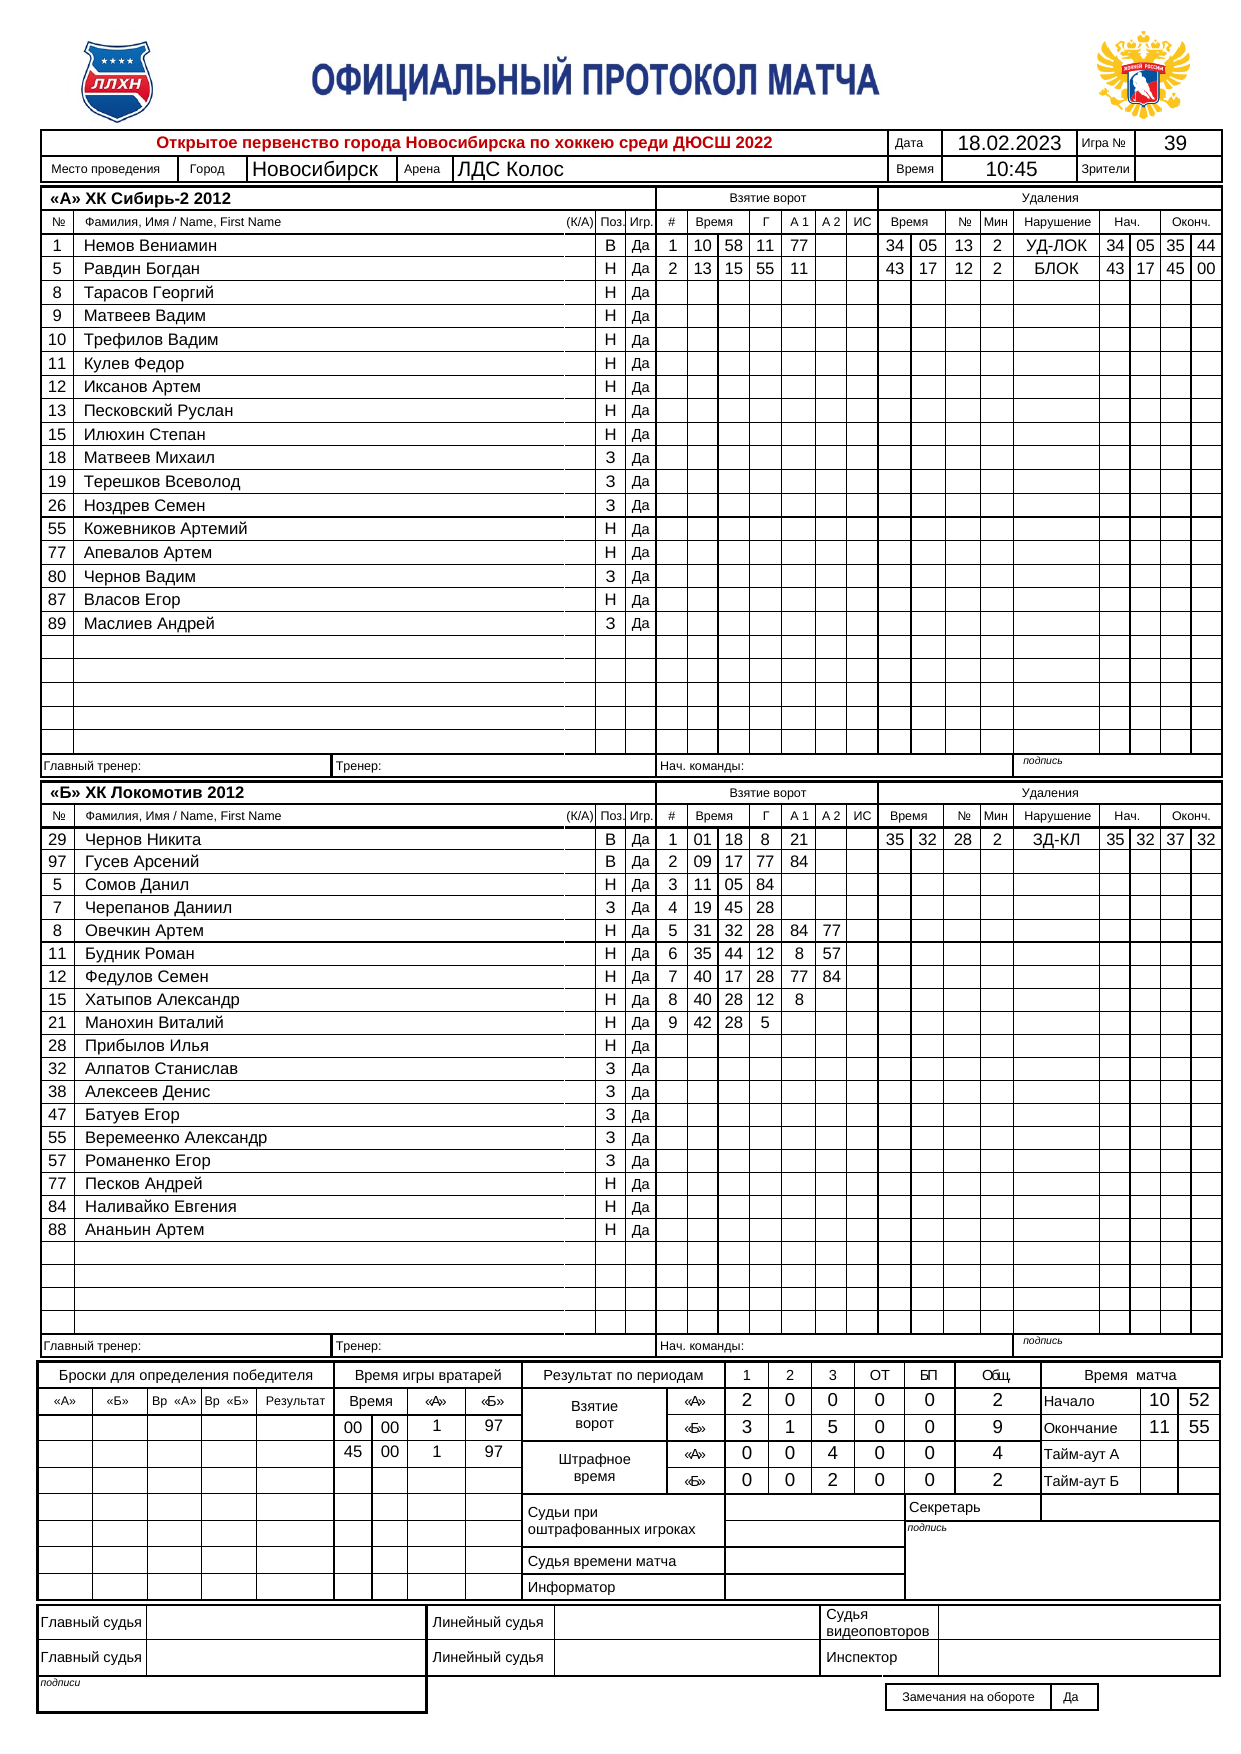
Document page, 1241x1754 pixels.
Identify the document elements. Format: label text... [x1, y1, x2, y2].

table_cell [750, 1150, 781, 1172]
table_cell [565, 1311, 595, 1333]
table_cell [93, 1441, 147, 1467]
table_cell [750, 636, 781, 658]
table_cell Место проведения [42, 157, 177, 181]
table_cell [1100, 1265, 1129, 1287]
table_cell [750, 352, 781, 374]
table_cell [1131, 850, 1160, 872]
table_cell [1192, 1219, 1221, 1241]
table_cell [1099, 1682, 1220, 1711]
table_cell В [596, 235, 625, 256]
table_cell [1192, 1012, 1221, 1033]
table_cell Игр. [626, 805, 655, 826]
table_cell 2 [981, 829, 1013, 849]
table_cell [1100, 305, 1129, 327]
table_cell [1192, 1311, 1221, 1333]
table_cell 44 [719, 943, 749, 964]
table_cell [782, 446, 815, 469]
table_cell [565, 565, 595, 587]
table_cell Нач. команды: [657, 755, 1012, 776]
table_cell 8 [782, 989, 815, 1011]
table_cell [657, 707, 687, 729]
table_cell Тарасов Георгий [74, 281, 564, 303]
table_cell Терешков Всеволод [74, 470, 564, 493]
table_cell [1192, 659, 1221, 682]
table_cell Мин [981, 211, 1013, 233]
table_cell [750, 730, 781, 753]
table_cell [1131, 1104, 1160, 1126]
table_cell 45 [335, 1441, 371, 1467]
table_cell [879, 328, 910, 351]
table_cell [782, 1242, 815, 1264]
table_cell [1192, 1127, 1221, 1149]
table_cell [688, 1265, 717, 1287]
table_cell [944, 1012, 980, 1033]
table_cell [879, 707, 910, 729]
table_cell [688, 1127, 717, 1149]
table_cell Да [626, 989, 655, 1011]
table_cell [944, 1127, 980, 1149]
table_cell [1131, 328, 1160, 351]
table_cell БЛОК [1014, 257, 1099, 280]
table_cell [719, 1127, 749, 1149]
table_cell 18 [719, 829, 749, 849]
table_cell 34 [879, 235, 910, 256]
table_cell [944, 1288, 980, 1310]
table_cell [847, 1058, 877, 1079]
table_cell [657, 446, 687, 469]
table_cell [1014, 1150, 1099, 1172]
table_cell [1161, 1081, 1190, 1103]
table_cell [1131, 1035, 1160, 1057]
table_cell [596, 1288, 625, 1310]
table_cell [1141, 1441, 1177, 1467]
table_cell [1100, 896, 1129, 918]
table_cell 77 [816, 920, 846, 941]
table_cell [93, 1416, 147, 1440]
table_cell 35 [879, 829, 910, 849]
table_cell [202, 1416, 256, 1440]
table_cell [750, 305, 781, 327]
table_cell [946, 541, 980, 564]
table_cell Н [596, 541, 625, 564]
table_cell [1100, 470, 1129, 493]
table_cell [596, 659, 625, 682]
table_cell [847, 1196, 877, 1218]
table_cell 15 [42, 989, 74, 1011]
table_cell [946, 518, 980, 540]
table_cell Нач. команды: [657, 1335, 1012, 1356]
table_cell Н [596, 305, 625, 327]
table_cell Фамилия, Имя / Name, First Name [75, 805, 565, 826]
table_cell [847, 612, 877, 634]
table_cell Да [626, 920, 655, 941]
table_cell Ноздрев Семен [74, 494, 564, 516]
table_cell [1161, 1104, 1190, 1126]
table_cell [688, 636, 717, 658]
table_cell [257, 1574, 333, 1599]
table_cell [1014, 399, 1099, 422]
table_cell [981, 850, 1013, 872]
table_cell [202, 1494, 256, 1520]
table_cell 58 [719, 235, 749, 256]
table_cell 2 [956, 1468, 1040, 1493]
table_cell [1100, 1081, 1129, 1103]
table_cell [408, 1468, 465, 1493]
table_cell Да [626, 1173, 655, 1195]
table_cell Н [596, 1035, 625, 1057]
table_cell [1161, 328, 1190, 351]
table_cell [657, 305, 687, 327]
table_cell Судья времени матча [523, 1548, 724, 1573]
table_cell [879, 1288, 910, 1310]
table_cell [912, 1219, 943, 1241]
table_cell [42, 730, 73, 753]
table_cell [879, 943, 910, 964]
table_cell [750, 1081, 781, 1103]
table_cell [1131, 1219, 1160, 1241]
table_cell Матвеев Вадим [74, 305, 564, 327]
table_cell [719, 446, 749, 469]
table_cell [1161, 850, 1190, 872]
table_cell [750, 707, 781, 729]
table_cell [565, 1058, 595, 1079]
table_cell [1100, 1242, 1129, 1264]
table_cell 40 [688, 966, 717, 987]
table_cell [847, 376, 877, 398]
table_cell [565, 612, 595, 634]
table_cell 01 [688, 829, 717, 849]
table_cell [944, 1219, 980, 1241]
table_cell [912, 588, 945, 611]
table_cell [42, 1242, 74, 1264]
table_cell [688, 305, 717, 327]
table_cell [1161, 989, 1190, 1011]
table_cell 2 [812, 1468, 854, 1493]
table_cell [719, 1311, 749, 1333]
table_cell Нач. [1100, 805, 1160, 826]
table_cell Чернов Вадим [74, 565, 564, 587]
table_cell [847, 1081, 877, 1103]
table_cell [981, 1242, 1013, 1264]
table_cell [847, 588, 877, 611]
table_cell 0 [726, 1442, 768, 1467]
table_cell [847, 1012, 877, 1033]
table_cell [257, 1441, 333, 1467]
table_cell [1100, 943, 1129, 964]
table_cell [726, 1548, 904, 1573]
table_cell [719, 636, 749, 658]
table_cell [1131, 352, 1160, 374]
table_cell [750, 494, 781, 516]
table_cell Инспектор [821, 1640, 938, 1675]
table_cell [688, 518, 717, 540]
table_cell [750, 328, 781, 351]
table_cell Да [626, 494, 655, 516]
table_cell Да [626, 1196, 655, 1218]
table_cell 2 [956, 1389, 1040, 1413]
table_cell [816, 494, 846, 516]
table_cell Н [596, 588, 625, 611]
table_cell [981, 328, 1013, 351]
table_cell 0 [905, 1389, 954, 1413]
table_cell [782, 730, 815, 753]
table_cell № [42, 805, 74, 826]
table_cell 3 [726, 1415, 768, 1440]
table_cell 0 [812, 1389, 854, 1413]
table_cell [565, 1219, 595, 1241]
table_cell [879, 1150, 910, 1172]
table_cell [688, 565, 717, 587]
table_cell [1131, 1058, 1160, 1079]
table_cell [944, 1035, 980, 1057]
table_cell Оконч. [1161, 211, 1221, 233]
table_cell [1192, 1265, 1221, 1287]
table_cell Судьи при оштрафованных игроках [523, 1495, 724, 1546]
table_cell [719, 1173, 749, 1195]
table_cell [816, 612, 846, 634]
table_cell [1161, 1173, 1190, 1195]
table_cell [1014, 446, 1099, 469]
table_cell 0 [726, 1468, 768, 1493]
table_cell [912, 1242, 943, 1264]
table_cell [565, 920, 595, 941]
table_cell [726, 1575, 904, 1599]
table_cell [912, 874, 943, 895]
table_cell [750, 1265, 781, 1287]
table_cell В [596, 850, 625, 872]
table_cell 6 [657, 943, 687, 964]
table_cell [93, 1547, 147, 1573]
table_cell Алпатов Станислав [75, 1058, 564, 1079]
table_cell [565, 707, 595, 729]
table_cell № [946, 211, 980, 233]
table_cell [257, 1521, 333, 1546]
table_cell 17 [912, 257, 945, 280]
table_cell [1161, 1311, 1190, 1333]
table_cell [688, 1219, 717, 1241]
table_cell [565, 989, 595, 1011]
table_cell [688, 470, 717, 493]
table_cell [981, 1035, 1013, 1057]
table_cell [912, 470, 945, 493]
table_cell [782, 470, 815, 493]
table_cell [1014, 352, 1099, 374]
table_cell [565, 446, 595, 469]
table_cell [816, 730, 846, 753]
table_cell [750, 470, 781, 493]
table_cell [782, 896, 815, 918]
table_cell З [596, 446, 625, 469]
table_cell [657, 588, 687, 611]
table_cell [879, 1311, 910, 1333]
table_cell [944, 1242, 980, 1264]
table_cell [565, 1265, 595, 1287]
table_cell [565, 850, 595, 872]
table_cell 19 [42, 470, 73, 493]
table_cell [782, 305, 815, 327]
table_cell [912, 1173, 943, 1195]
table_cell [946, 446, 980, 469]
table_cell [912, 1311, 943, 1333]
table_cell [657, 376, 687, 398]
table_cell Нарушение [1014, 211, 1099, 233]
table_cell Фамилия, Имя / Name, First Name [74, 211, 565, 233]
table_cell [466, 1574, 521, 1599]
table_cell [946, 376, 980, 398]
table_cell [1014, 943, 1099, 964]
table_cell [657, 636, 687, 658]
table_cell [1100, 1104, 1129, 1126]
table_cell [1014, 896, 1099, 918]
table_cell 28 [750, 966, 781, 987]
table_cell [1192, 920, 1221, 941]
table_cell [565, 1242, 595, 1264]
table_cell [1014, 1035, 1099, 1057]
table_cell [1131, 1012, 1160, 1033]
table_cell [1192, 1288, 1221, 1310]
table_cell [879, 494, 910, 516]
table_cell [555, 1640, 819, 1675]
table_cell [1192, 494, 1221, 516]
table_cell З [596, 565, 625, 587]
table_cell [1161, 565, 1190, 587]
table_cell Песков Андрей [75, 1173, 564, 1195]
table_cell Вр «Б» [202, 1389, 256, 1413]
table_cell [782, 376, 815, 398]
table_cell 28 [944, 829, 980, 849]
table_cell [1014, 541, 1099, 564]
table_cell [626, 636, 655, 658]
table_cell 55 [42, 518, 73, 540]
table_cell [816, 328, 846, 351]
table_cell Н [596, 352, 625, 374]
table_cell [657, 1242, 687, 1264]
table_cell Матвеев Михаил [74, 446, 564, 469]
table_cell [981, 1173, 1013, 1195]
table_cell [1014, 989, 1099, 1011]
table_cell [688, 588, 717, 611]
table_cell [946, 494, 980, 516]
table_cell [879, 1265, 910, 1287]
table_cell [847, 281, 877, 303]
table_cell [981, 588, 1013, 611]
table_cell [1131, 943, 1160, 964]
table_cell [879, 1219, 910, 1241]
table_cell [148, 1547, 201, 1573]
table_cell В [596, 829, 625, 849]
table_cell [565, 1104, 595, 1126]
table_cell [912, 328, 945, 351]
table_cell 00 [373, 1441, 407, 1467]
table_cell # [657, 211, 687, 233]
table_header Удаления [879, 188, 1221, 209]
table_cell [1131, 1288, 1160, 1310]
table_cell 15 [42, 423, 73, 445]
table_cell Н [596, 257, 625, 280]
table_cell [1100, 989, 1129, 1011]
table_cell Апевалов Артем [74, 541, 564, 564]
table_cell [719, 541, 749, 564]
table_cell [912, 494, 945, 516]
table_cell [75, 1311, 564, 1333]
table_cell [719, 1035, 749, 1057]
table_cell Взятие ворот [523, 1389, 666, 1440]
table_cell [1161, 399, 1190, 422]
table_cell 52 [1179, 1389, 1219, 1413]
table_cell [879, 730, 910, 753]
table_cell [750, 1288, 781, 1310]
table_cell 10 [688, 235, 717, 256]
table_cell [39, 1574, 92, 1599]
table_cell [944, 874, 980, 895]
table_cell Да [626, 1219, 655, 1241]
table_cell [1131, 874, 1160, 895]
table_cell [1100, 612, 1129, 634]
table_cell [688, 1150, 717, 1172]
table_cell [879, 1035, 910, 1057]
table_cell [719, 352, 749, 374]
table_cell [782, 541, 815, 564]
table_cell [1161, 1058, 1190, 1079]
table_cell Вр «А» [148, 1389, 201, 1413]
table_cell [944, 1265, 980, 1287]
table_cell З [596, 612, 625, 634]
table_cell [657, 1173, 687, 1195]
table_cell [1192, 850, 1221, 872]
table_cell [1014, 874, 1099, 895]
table_cell [847, 707, 877, 729]
table_header ОТ [855, 1363, 904, 1387]
table_cell Батуев Егор [75, 1104, 564, 1126]
table_cell [912, 352, 945, 374]
table_cell [879, 588, 910, 611]
table_cell [981, 494, 1013, 516]
table_cell [750, 1219, 781, 1241]
table_cell [912, 659, 945, 682]
table_cell [912, 989, 943, 1011]
table_cell [981, 1219, 1013, 1241]
table_cell Да [626, 1104, 655, 1126]
table_cell [1100, 1127, 1129, 1149]
table_cell Н [596, 874, 625, 895]
table_cell [816, 235, 846, 256]
table_cell ИС [847, 211, 877, 233]
table_cell [879, 1012, 910, 1033]
table_cell [1161, 352, 1190, 374]
table_cell [879, 1196, 910, 1218]
table_cell [719, 1104, 749, 1126]
table_cell Романенко Егор [75, 1150, 564, 1172]
table_cell [816, 707, 846, 729]
table_cell Да [626, 850, 655, 872]
table_cell [335, 1521, 371, 1546]
table_cell [373, 1574, 407, 1599]
table_cell 05 [719, 874, 749, 895]
table_cell [750, 588, 781, 611]
table_cell [847, 423, 877, 445]
table_cell Да [626, 423, 655, 445]
table_cell Овечкин Артем [75, 920, 564, 941]
table_cell [1131, 1127, 1160, 1149]
table_cell Линейный судья [428, 1640, 554, 1675]
table_cell [946, 707, 980, 729]
table_cell 32 [912, 829, 943, 849]
table_cell [1014, 636, 1099, 658]
table_cell [1161, 423, 1190, 445]
table_cell [847, 399, 877, 422]
table_cell Главный тренер: [42, 755, 330, 776]
table_cell [912, 1058, 943, 1079]
table_cell [912, 1012, 943, 1033]
table_cell [1100, 1058, 1129, 1079]
table_cell [816, 588, 846, 611]
table_cell [879, 989, 910, 1011]
table_cell [93, 1494, 147, 1520]
table_cell 13 [42, 399, 73, 422]
table_cell Да [626, 565, 655, 587]
table_cell [1161, 1196, 1190, 1218]
table_cell [1192, 423, 1221, 445]
table_cell [1136, 157, 1221, 181]
table_cell 38 [42, 1081, 74, 1103]
table_cell 77 [42, 541, 73, 564]
table_cell [719, 399, 749, 422]
table_cell [565, 636, 595, 658]
table_cell 11 [750, 235, 781, 256]
table_cell [688, 730, 717, 753]
table_cell [719, 730, 749, 753]
table_cell [847, 943, 877, 964]
table_cell [1192, 352, 1221, 374]
table_cell [981, 518, 1013, 540]
table_cell [626, 683, 655, 706]
table_cell [719, 281, 749, 303]
table_header 39 [1136, 131, 1221, 155]
table_cell [816, 470, 846, 493]
table_cell Штрафное время [523, 1442, 666, 1493]
table_cell [1131, 896, 1160, 918]
table_cell [688, 612, 717, 634]
table_cell [1192, 966, 1221, 987]
table_cell [816, 1219, 846, 1241]
table_cell «Б» [668, 1415, 724, 1440]
table_cell [750, 659, 781, 682]
table_cell [657, 1311, 687, 1333]
table_cell [1100, 588, 1129, 611]
table_cell [879, 1173, 910, 1195]
table_cell 5 [42, 874, 74, 895]
table_cell [944, 943, 980, 964]
table_cell [816, 829, 846, 849]
table_cell [42, 1288, 74, 1310]
table_cell [1100, 565, 1129, 587]
table_cell [1161, 376, 1190, 398]
table_cell [626, 1265, 655, 1287]
table_cell 28 [719, 989, 749, 1011]
table_cell [719, 1196, 749, 1218]
table_cell [946, 683, 980, 706]
table_cell [816, 683, 846, 706]
table_cell [565, 281, 595, 303]
table_cell [1192, 1150, 1221, 1172]
table_cell [1014, 683, 1099, 706]
table_cell [565, 943, 595, 964]
table_cell [847, 1311, 877, 1333]
table_cell З [596, 1081, 625, 1103]
table_cell [42, 1311, 74, 1333]
table_cell # [657, 805, 687, 826]
table_cell [1100, 399, 1129, 422]
table_cell [688, 446, 717, 469]
table_cell подпись [906, 1522, 1219, 1599]
table_cell [750, 423, 781, 445]
table_cell [782, 518, 815, 540]
table_cell [1100, 1196, 1129, 1218]
table_cell [657, 1081, 687, 1103]
table_cell [39, 1416, 92, 1440]
table_cell [981, 874, 1013, 895]
table_cell [750, 518, 781, 540]
table_cell [981, 1196, 1013, 1218]
table_cell [981, 683, 1013, 706]
table_cell 97 [42, 850, 74, 872]
table_cell Веремеенко Александр [75, 1127, 564, 1149]
table_cell [1192, 588, 1221, 611]
table_cell Равдин Богдан [74, 257, 564, 280]
table_cell подпись [1014, 1335, 1221, 1356]
table_cell [1100, 1288, 1129, 1310]
table_cell [565, 829, 595, 849]
table_cell Власов Егор [74, 588, 564, 611]
table_cell [1100, 1311, 1129, 1333]
table_cell 0 [769, 1468, 811, 1493]
table_cell [981, 1311, 1013, 1333]
table_cell [912, 1265, 943, 1287]
table_cell [750, 1242, 781, 1264]
table_header 1 [726, 1363, 768, 1387]
table_header Дата [889, 131, 941, 155]
table_cell [626, 730, 655, 753]
table_cell [750, 1058, 781, 1079]
table_cell [565, 1012, 595, 1033]
table_cell [847, 470, 877, 493]
table_cell [565, 376, 595, 398]
table_cell 1 [769, 1415, 811, 1440]
table_cell [565, 1035, 595, 1057]
table_cell [912, 565, 945, 587]
table_cell [1161, 1242, 1190, 1264]
table_cell [148, 1574, 201, 1599]
table_cell 4 [812, 1442, 854, 1467]
table_cell [657, 1104, 687, 1126]
table_cell [981, 636, 1013, 658]
table_cell [1100, 281, 1129, 303]
table_cell [726, 1521, 904, 1546]
table_cell [657, 352, 687, 374]
table_cell [912, 896, 943, 918]
table_cell 35 [688, 943, 717, 964]
table_cell [981, 446, 1013, 469]
table_cell [565, 423, 595, 445]
table_cell [555, 1606, 819, 1639]
table_cell [39, 1494, 92, 1520]
table_cell 0 [855, 1468, 904, 1493]
table_cell [782, 636, 815, 658]
table_cell 57 [42, 1150, 74, 1172]
table_cell [596, 730, 625, 753]
table_cell «Б» [93, 1389, 147, 1413]
table_cell 2 [657, 850, 687, 872]
table_cell 84 [782, 850, 815, 872]
table_cell Игр. [626, 211, 655, 233]
table_cell 1 [408, 1416, 465, 1440]
table_cell [816, 281, 846, 303]
table_cell 0 [905, 1415, 954, 1440]
table_cell [565, 494, 595, 516]
table_cell [981, 966, 1013, 987]
table_cell [565, 352, 595, 374]
table_cell 15 [719, 257, 749, 280]
table_cell [1192, 612, 1221, 634]
table_cell [626, 707, 655, 729]
table_cell [981, 541, 1013, 564]
table_cell [1100, 541, 1129, 564]
table_cell [912, 636, 945, 658]
table_cell [1161, 1035, 1190, 1057]
table_cell [879, 305, 910, 327]
table_cell [565, 588, 595, 611]
table_cell [847, 1265, 877, 1287]
table_cell [879, 446, 910, 469]
table_cell [1161, 874, 1190, 895]
table_cell [912, 376, 945, 398]
table_cell [74, 730, 564, 753]
table_cell [657, 1058, 687, 1079]
table_cell [657, 659, 687, 682]
table_cell [912, 446, 945, 469]
table_cell [1161, 541, 1190, 564]
table_cell [981, 989, 1013, 1011]
table_cell [981, 1127, 1013, 1149]
table_cell [981, 305, 1013, 327]
table_cell Да [626, 257, 655, 280]
table_cell [1192, 989, 1221, 1011]
table_header Игра № [1078, 131, 1134, 155]
table_cell [688, 1058, 717, 1079]
table_cell [1192, 1104, 1221, 1126]
table_cell 4 [956, 1442, 1040, 1467]
table_cell [847, 920, 877, 941]
table_cell [1131, 399, 1160, 422]
table_cell [816, 874, 846, 895]
table_cell [912, 399, 945, 422]
table_cell [1014, 1219, 1099, 1241]
table_cell [912, 707, 945, 729]
table_cell [782, 1127, 815, 1149]
table_cell [912, 612, 945, 634]
table_cell [565, 896, 595, 918]
table_cell подписи [39, 1677, 425, 1711]
table_cell Да [626, 1081, 655, 1103]
table_cell Время [879, 805, 943, 826]
table_cell Тренер: [333, 1335, 655, 1356]
table_cell [1192, 281, 1221, 303]
table_cell ИС [847, 805, 877, 826]
table_header Время матча [1042, 1363, 1219, 1387]
table_cell Н [596, 518, 625, 540]
table_cell [75, 1242, 564, 1264]
table_cell [1014, 850, 1099, 872]
table_cell [657, 730, 687, 753]
table_cell [257, 1416, 333, 1440]
table_cell [879, 612, 910, 634]
table_cell [816, 636, 846, 658]
table_cell [816, 989, 846, 1011]
table_cell [946, 328, 980, 351]
table_cell [1014, 730, 1099, 753]
table_cell [657, 1035, 687, 1057]
table_cell [912, 1081, 943, 1103]
table_cell Нарушение [1014, 805, 1099, 826]
table_cell [946, 565, 980, 587]
table_cell [847, 235, 877, 256]
table_header Да [1052, 1685, 1097, 1709]
table_cell [1192, 1242, 1221, 1264]
table_cell [912, 730, 945, 753]
table_cell Да [626, 399, 655, 422]
table_cell [1131, 588, 1160, 611]
table_cell [657, 399, 687, 422]
table_cell [981, 896, 1013, 918]
table_cell [1161, 683, 1190, 706]
table_cell [39, 1521, 92, 1546]
table_cell 0 [905, 1468, 954, 1493]
table_cell Будник Роман [75, 943, 564, 964]
table_cell [565, 1173, 595, 1195]
table_cell [75, 1288, 564, 1310]
table_cell [565, 659, 595, 682]
table_cell [596, 1311, 625, 1333]
table_cell 55 [1179, 1415, 1219, 1440]
table_cell [879, 683, 910, 706]
table_cell [1100, 874, 1129, 895]
table_cell 55 [42, 1127, 74, 1149]
table_cell [373, 1547, 407, 1573]
table_cell [1131, 305, 1160, 327]
table_cell [596, 1242, 625, 1264]
table_cell [1192, 1173, 1221, 1195]
table_cell А 2 [816, 805, 846, 826]
table_cell 47 [42, 1104, 74, 1126]
table_cell 28 [750, 896, 781, 918]
table_cell [373, 1468, 407, 1493]
table_cell [688, 1288, 717, 1310]
table_cell [1131, 423, 1160, 445]
table_cell [1161, 1265, 1190, 1287]
table_cell [847, 518, 877, 540]
table_header Броски для определения победителя [39, 1363, 333, 1387]
table_cell 19 [688, 896, 717, 918]
table_cell 0 [769, 1442, 811, 1467]
table_cell (К/А) [565, 211, 595, 233]
table_cell [1161, 494, 1190, 516]
table_cell [719, 612, 749, 634]
table_cell [1100, 328, 1129, 351]
table_cell Новосибирск [248, 157, 396, 181]
table_cell 32 [42, 1058, 74, 1079]
table_cell [148, 1468, 201, 1493]
table_cell [148, 1416, 201, 1440]
table_cell [847, 874, 877, 895]
table_cell Главный судья [39, 1606, 146, 1639]
table_cell Да [626, 896, 655, 918]
table_cell А 1 [782, 805, 815, 826]
table_header 2 [769, 1363, 811, 1387]
table_header Взятие ворот [657, 783, 877, 803]
table_cell [1192, 376, 1221, 398]
table_cell [1100, 730, 1129, 753]
table_cell [1192, 707, 1221, 729]
table_cell [912, 966, 943, 987]
table_cell [466, 1521, 521, 1546]
table_cell [847, 989, 877, 1011]
table_cell 5 [42, 257, 73, 280]
table_cell [782, 683, 815, 706]
table_cell 00 [335, 1416, 371, 1440]
table_cell 9 [657, 1012, 687, 1033]
table_cell [1100, 683, 1129, 706]
table_cell [202, 1441, 256, 1467]
table_cell Зрители [1078, 157, 1134, 181]
table_cell [1014, 281, 1099, 303]
table_cell Н [596, 1012, 625, 1033]
table_cell [1100, 966, 1129, 987]
table_cell [1161, 920, 1190, 941]
picture [5, 28, 1197, 129]
table_cell Иксанов Артем [74, 376, 564, 398]
table_cell Н [596, 399, 625, 422]
table_cell [1100, 1035, 1129, 1057]
table_cell Кожевников Артемий [74, 518, 564, 540]
table_cell 7 [657, 966, 687, 987]
table_cell 1 [657, 829, 687, 849]
table_cell [946, 612, 980, 634]
table_cell 8 [42, 281, 73, 303]
table_cell [148, 1494, 201, 1520]
table_cell «Б » [466, 1389, 521, 1413]
table_cell «А» [668, 1389, 724, 1413]
table_cell [202, 1574, 256, 1599]
table_cell [596, 683, 625, 706]
table_cell [408, 1494, 465, 1520]
table_cell [1100, 1173, 1129, 1195]
table_cell [1131, 1081, 1160, 1103]
table_cell [1131, 1196, 1160, 1218]
table_cell [565, 1081, 595, 1103]
table_cell [719, 1242, 749, 1264]
table_cell [688, 399, 717, 422]
table_cell [1100, 636, 1129, 658]
table_cell № [944, 805, 980, 826]
table_cell [688, 707, 717, 729]
table_cell [816, 1311, 846, 1333]
table_cell [719, 683, 749, 706]
table_cell [688, 1081, 717, 1103]
table_cell [981, 565, 1013, 587]
table_cell [408, 1574, 465, 1599]
table_cell [688, 494, 717, 516]
table_cell [688, 281, 717, 303]
table_cell 45 [1161, 257, 1190, 280]
table_cell [750, 376, 781, 398]
table_cell Результат [257, 1389, 333, 1413]
table_cell [1192, 730, 1221, 753]
table_cell 97 [466, 1416, 521, 1440]
table_cell [981, 1081, 1013, 1103]
table_cell [719, 518, 749, 540]
table_cell 8 [657, 989, 687, 1011]
table_cell 28 [750, 920, 781, 941]
table_cell [719, 707, 749, 729]
table_cell [1161, 588, 1190, 611]
table_cell [1131, 1150, 1160, 1172]
table_cell [1100, 1150, 1129, 1172]
table_cell [1131, 494, 1160, 516]
table_cell [657, 1150, 687, 1172]
table_cell [1042, 1495, 1219, 1520]
table_cell 0 [855, 1389, 904, 1413]
table_cell [782, 281, 815, 303]
table_cell Да [626, 235, 655, 256]
table_cell 9 [42, 305, 73, 327]
table_header «Б» ХК Локомотив 2012 [42, 783, 655, 803]
table_cell [74, 659, 564, 682]
table_cell Да [626, 446, 655, 469]
table_cell Илюхин Степан [74, 423, 564, 445]
table_cell [981, 707, 1013, 729]
table_cell [782, 328, 815, 351]
table_cell [782, 399, 815, 422]
table_cell [657, 423, 687, 445]
table_cell Н [596, 943, 625, 964]
table_cell [335, 1494, 371, 1520]
table_cell [1100, 1012, 1129, 1033]
table_cell [946, 305, 980, 327]
table_cell [1179, 1441, 1219, 1467]
table_cell [1161, 1219, 1190, 1241]
table_cell [428, 1677, 882, 1711]
table_cell [1161, 305, 1190, 327]
table_cell [946, 659, 980, 682]
table_cell 80 [42, 565, 73, 587]
table_cell [565, 328, 595, 351]
table_cell [1131, 989, 1160, 1011]
table_cell [657, 1288, 687, 1310]
table_cell [847, 896, 877, 918]
table_cell Да [626, 612, 655, 634]
table_cell [912, 1035, 943, 1057]
table_cell [782, 1081, 815, 1103]
table_cell [1131, 1242, 1160, 1264]
table_cell [750, 683, 781, 706]
table_cell 5 [657, 920, 687, 941]
table_cell [1161, 1288, 1190, 1310]
table_cell [565, 874, 595, 895]
table_cell [1014, 1127, 1099, 1149]
table_cell [816, 1173, 846, 1195]
table_cell «А» [408, 1389, 465, 1413]
table_cell [1131, 966, 1160, 987]
table_cell [657, 1196, 687, 1218]
table_cell [719, 494, 749, 516]
table_cell [946, 281, 980, 303]
table_cell [466, 1468, 521, 1493]
table_cell [719, 1265, 749, 1287]
table_cell [1131, 541, 1160, 564]
table_cell [912, 518, 945, 540]
table_cell [565, 305, 595, 327]
table_cell Гусев Арсений [75, 850, 564, 872]
table_cell 5 [750, 1012, 781, 1033]
table_cell З [596, 1058, 625, 1079]
table_cell [1131, 636, 1160, 658]
table_cell [565, 470, 595, 493]
table_cell [847, 1150, 877, 1172]
table_cell 57 [816, 943, 846, 964]
table_cell [688, 328, 717, 351]
table_cell Н [596, 966, 625, 987]
table_cell [1014, 1058, 1099, 1079]
table_cell [782, 494, 815, 516]
table_cell [847, 659, 877, 682]
table_cell [782, 1173, 815, 1195]
table_cell [981, 943, 1013, 964]
table_cell [912, 305, 945, 327]
table_cell [847, 1242, 877, 1264]
table_cell [1014, 1196, 1099, 1218]
table_cell 18 [42, 446, 73, 469]
table_cell [42, 707, 73, 729]
table_cell [816, 352, 846, 374]
table_cell [1161, 612, 1190, 634]
table_cell 0 [905, 1442, 954, 1467]
table_cell [565, 1127, 595, 1149]
table_cell [816, 257, 846, 280]
table_cell [750, 399, 781, 422]
table_cell Да [626, 943, 655, 964]
table_cell [1161, 636, 1190, 658]
table_cell [93, 1468, 147, 1493]
table_cell [944, 1311, 980, 1333]
table_cell [816, 659, 846, 682]
table_cell [816, 376, 846, 398]
table_cell Поз. [596, 805, 625, 826]
table_cell Время [688, 805, 749, 826]
table_cell 77 [782, 235, 815, 256]
table_cell [1014, 494, 1099, 516]
table_cell «Б» [668, 1468, 724, 1493]
table_cell 11 [42, 352, 73, 374]
table_cell [1100, 659, 1129, 682]
table_cell [565, 541, 595, 564]
table_cell «А» [668, 1442, 724, 1467]
table_cell [981, 612, 1013, 634]
table_cell 21 [42, 1012, 74, 1033]
table_cell (К/А) [565, 805, 595, 826]
table_cell [335, 1468, 371, 1493]
table_cell З [596, 1150, 625, 1172]
table_cell [879, 376, 910, 398]
table_cell [626, 1311, 655, 1333]
table_cell [626, 1288, 655, 1310]
table_header 3 [812, 1363, 854, 1387]
table_cell [565, 399, 595, 422]
table_cell [879, 1104, 910, 1126]
table_cell [688, 1035, 717, 1057]
table_cell Да [626, 829, 655, 849]
table_cell Да [626, 352, 655, 374]
table_cell 42 [688, 1012, 717, 1033]
table_cell Оконч. [1161, 805, 1221, 826]
table_cell [981, 352, 1013, 374]
table_cell 12 [946, 257, 980, 280]
table_cell [946, 352, 980, 374]
table_cell [657, 565, 687, 587]
table_cell [879, 1127, 910, 1149]
table_cell 0 [855, 1415, 904, 1440]
table_cell [657, 328, 687, 351]
table_cell [782, 1150, 815, 1172]
table_cell [816, 1265, 846, 1287]
table_cell [657, 518, 687, 540]
table_cell [1014, 588, 1099, 611]
table_cell [879, 1081, 910, 1103]
table_cell Да [626, 1127, 655, 1149]
table_cell [1014, 470, 1099, 493]
table_cell [847, 966, 877, 987]
table_cell Главный судья [39, 1640, 146, 1675]
table_cell [782, 1265, 815, 1287]
table_cell подпись [1014, 755, 1221, 776]
table_cell [1131, 920, 1160, 941]
table_cell [1131, 518, 1160, 540]
table_cell [626, 1242, 655, 1264]
table_cell Да [626, 518, 655, 540]
table_cell [912, 281, 945, 303]
table_cell Да [626, 1150, 655, 1172]
table_cell [981, 1150, 1013, 1172]
table_cell Ананьин Артем [75, 1219, 564, 1241]
table_cell [782, 707, 815, 729]
table_cell [816, 896, 846, 918]
table_cell З [596, 1127, 625, 1149]
table_cell 45 [719, 896, 749, 918]
table_cell [1014, 305, 1099, 327]
table_cell [981, 1058, 1013, 1079]
table_cell 28 [42, 1035, 74, 1057]
table_cell 84 [42, 1196, 74, 1218]
table_cell [946, 470, 980, 493]
table_cell [1014, 376, 1099, 398]
table_cell 05 [912, 235, 945, 256]
table_cell № [42, 211, 73, 233]
table_cell [816, 1035, 846, 1057]
table_header БП [905, 1363, 954, 1387]
table_cell [1161, 1012, 1190, 1033]
table_cell [782, 1035, 815, 1057]
table_cell Главный тренер: [42, 1335, 330, 1356]
table_cell [719, 328, 749, 351]
table_cell [202, 1468, 256, 1493]
table_cell 32 [1192, 829, 1221, 849]
table_cell [816, 1150, 846, 1172]
table_cell [816, 565, 846, 587]
table_cell [1131, 707, 1160, 729]
table_cell Чернов Никита [75, 829, 564, 849]
table_cell [1131, 1311, 1160, 1333]
table_cell [565, 1288, 595, 1310]
table_cell [981, 470, 1013, 493]
table_cell [879, 1058, 910, 1079]
table_cell ЛДС Колос [454, 157, 887, 181]
table_cell А 1 [782, 211, 815, 233]
table_cell «А» [39, 1389, 92, 1413]
table_cell [1131, 565, 1160, 587]
table_cell [1131, 659, 1160, 682]
table_cell Город [179, 157, 246, 181]
table_cell [1014, 565, 1099, 587]
table_cell Время [688, 211, 749, 233]
table_cell 84 [816, 966, 846, 987]
table_cell [816, 1288, 846, 1310]
table_cell [1131, 1265, 1160, 1287]
table_cell 4 [657, 896, 687, 918]
table_cell [847, 1104, 877, 1126]
table_cell [750, 1311, 781, 1333]
table_cell Да [626, 305, 655, 327]
table_cell [816, 518, 846, 540]
table_cell [847, 257, 877, 280]
table_cell [879, 850, 910, 872]
table_cell Г [750, 805, 781, 826]
table_cell [257, 1547, 333, 1573]
table_cell [1100, 352, 1129, 374]
table_cell [847, 829, 877, 849]
table_cell [688, 659, 717, 682]
table_header «А» ХК Сибирь-2 2012 [42, 188, 655, 209]
table_cell 0 [769, 1389, 811, 1413]
table_cell [1100, 1219, 1129, 1241]
table_cell 8 [42, 920, 74, 941]
table_cell [939, 1640, 1219, 1675]
table_cell [1141, 1468, 1177, 1493]
table_cell [657, 683, 687, 706]
table_header Общ. [956, 1363, 1040, 1387]
table_cell Да [626, 1058, 655, 1079]
table_cell 3 [657, 874, 687, 895]
table_cell [466, 1547, 521, 1573]
table_cell [1192, 541, 1221, 564]
table_cell Секретарь [906, 1495, 1040, 1520]
table_cell [719, 565, 749, 587]
table_cell 00 [1192, 257, 1221, 280]
table_cell [147, 1640, 425, 1675]
table_cell [719, 1219, 749, 1241]
table_cell [944, 989, 980, 1011]
table_cell [1161, 896, 1190, 918]
table_cell [750, 281, 781, 303]
table_cell [565, 730, 595, 753]
table_cell [75, 1265, 564, 1287]
table_cell [1100, 707, 1129, 729]
table_cell [1161, 966, 1190, 987]
table_cell Да [626, 1035, 655, 1057]
table_cell Алексеев Денис [75, 1081, 564, 1103]
table_cell [1014, 966, 1099, 987]
table_cell [847, 1288, 877, 1310]
table_cell Да [626, 588, 655, 611]
table_cell [847, 683, 877, 706]
table_cell [373, 1521, 407, 1546]
table_cell [147, 1606, 425, 1639]
table_cell [688, 683, 717, 706]
table_cell Манохин Виталий [75, 1012, 564, 1033]
table_cell Н [596, 1219, 625, 1241]
table_cell 2 [981, 235, 1013, 256]
table_cell [1014, 1012, 1099, 1033]
table_cell [565, 257, 595, 280]
table_cell [1192, 1081, 1221, 1103]
table_cell [847, 1173, 877, 1195]
table_cell [1100, 518, 1129, 540]
table_cell [946, 588, 980, 611]
table_cell [944, 1196, 980, 1218]
table_cell [1192, 1058, 1221, 1079]
table_cell Федулов Семен [75, 966, 564, 987]
table_cell 1 [42, 235, 73, 256]
table_cell [1014, 1081, 1099, 1103]
table_cell [1014, 920, 1099, 941]
table_cell [879, 966, 910, 987]
table_cell Время [335, 1389, 407, 1413]
table_cell 12 [750, 943, 781, 964]
table_cell Н [596, 989, 625, 1011]
table_header Взятие ворот [657, 188, 877, 209]
table_cell [847, 446, 877, 469]
table_cell [719, 305, 749, 327]
table_cell [1100, 376, 1129, 398]
table_cell [1131, 1173, 1160, 1195]
table_cell [847, 565, 877, 587]
table_cell [912, 920, 943, 941]
table_cell [981, 920, 1013, 941]
table_cell [939, 1606, 1219, 1639]
table_cell [782, 1196, 815, 1218]
table_cell [944, 920, 980, 941]
table_cell [879, 352, 910, 374]
table_cell [816, 1012, 846, 1033]
table_cell [782, 565, 815, 587]
table_cell [657, 1127, 687, 1149]
table_cell [879, 565, 910, 587]
table_cell [879, 281, 910, 303]
table_cell [257, 1494, 333, 1520]
table_cell Арена [398, 157, 452, 181]
table_cell 31 [688, 920, 717, 941]
table_cell 32 [719, 920, 749, 941]
table_cell [1014, 423, 1099, 445]
table_cell [719, 1081, 749, 1103]
table_cell 2 [657, 257, 687, 280]
table_cell 1 [657, 235, 687, 256]
table_cell [912, 1196, 943, 1218]
table_cell [879, 659, 910, 682]
table_cell [719, 470, 749, 493]
table_cell 10 [42, 328, 73, 351]
table_cell [782, 659, 815, 682]
table_cell [944, 1058, 980, 1079]
table_cell [688, 423, 717, 445]
table_cell 2 [726, 1389, 768, 1413]
table_cell 8 [750, 829, 781, 849]
table_cell [981, 1265, 1013, 1287]
table_cell [1192, 470, 1221, 493]
table_cell [565, 235, 595, 256]
table_cell 5 [812, 1415, 854, 1440]
table_cell Песковский Руслан [74, 399, 564, 422]
table_cell [782, 1288, 815, 1310]
table_cell 12 [42, 966, 74, 987]
table_cell [688, 1242, 717, 1264]
table_cell [74, 683, 564, 706]
table_cell Сомов Данил [75, 874, 564, 895]
table_cell [782, 1104, 815, 1126]
table_cell [565, 1150, 595, 1172]
table_cell [74, 636, 564, 658]
table_cell Окончание [1042, 1415, 1140, 1440]
table_cell [657, 1265, 687, 1287]
table_cell Прибылов Илья [75, 1035, 564, 1057]
table_cell [944, 1104, 980, 1126]
table_cell [816, 399, 846, 422]
table_cell [335, 1574, 371, 1599]
table_cell Н [596, 281, 625, 303]
table_cell 13 [946, 235, 980, 256]
table_cell [1131, 470, 1160, 493]
table_cell [257, 1468, 333, 1493]
table_cell [1192, 399, 1221, 422]
table_cell 00 [373, 1416, 407, 1440]
table_cell [847, 850, 877, 872]
table_cell [1014, 1288, 1099, 1310]
table_cell Трефилов Вадим [74, 328, 564, 351]
table_cell [1161, 659, 1190, 682]
table_cell [816, 850, 846, 872]
table_header Удаления [879, 783, 1221, 803]
table_cell [1014, 1242, 1099, 1264]
table_cell 34 [1100, 235, 1129, 256]
table_cell [946, 423, 980, 445]
table_cell 35 [1100, 829, 1129, 849]
table_cell 43 [879, 257, 910, 280]
table_cell [944, 1081, 980, 1103]
table_cell [912, 943, 943, 964]
table_cell [148, 1441, 201, 1467]
table_cell [1131, 730, 1160, 753]
table_cell [719, 588, 749, 611]
table_cell [1192, 565, 1221, 587]
table_cell 8 [782, 943, 815, 964]
table_cell 11 [1141, 1415, 1177, 1440]
table_cell Да [626, 874, 655, 895]
table_cell [847, 494, 877, 516]
table_cell 77 [782, 966, 815, 987]
table_cell [1192, 305, 1221, 327]
table_cell [719, 1150, 749, 1172]
table_cell Время [889, 157, 941, 181]
table_cell [1161, 470, 1190, 493]
table_cell [912, 1104, 943, 1126]
table_cell Кулев Федор [74, 352, 564, 374]
table_cell Да [626, 541, 655, 564]
table_header Результат по периодам [523, 1363, 724, 1387]
table_cell [944, 966, 980, 987]
table_cell [912, 423, 945, 445]
table_cell [39, 1468, 92, 1493]
table_cell Н [596, 1173, 625, 1195]
table_cell Тренер: [333, 755, 655, 776]
table_cell Немов Вениамин [74, 235, 564, 256]
table_cell [626, 659, 655, 682]
table_cell [1161, 943, 1190, 964]
table_cell [74, 707, 564, 729]
table_cell [847, 730, 877, 753]
table_cell [816, 1104, 846, 1126]
table_cell [1131, 683, 1160, 706]
table_cell [981, 281, 1013, 303]
table_cell [688, 541, 717, 564]
table_cell 11 [782, 257, 815, 280]
table_cell 84 [750, 874, 781, 895]
table_cell [981, 376, 1013, 398]
table_cell [657, 470, 687, 493]
table_cell 0 [855, 1442, 904, 1467]
table_cell [1131, 281, 1160, 303]
table_cell [719, 376, 749, 398]
table_header 18.02.2023 [943, 131, 1076, 155]
table_cell 89 [42, 612, 73, 634]
table_cell Линейный судья [428, 1606, 554, 1639]
table_cell [1014, 612, 1099, 634]
table_cell 10 [1141, 1389, 1177, 1413]
table_cell 29 [42, 829, 74, 849]
table_cell [782, 612, 815, 634]
table_cell [1161, 281, 1190, 303]
table_cell [981, 399, 1013, 422]
table_cell [816, 423, 846, 445]
table_cell 55 [750, 257, 781, 280]
table_cell [1100, 920, 1129, 941]
table_cell 7 [42, 896, 74, 918]
table_cell 77 [750, 850, 781, 872]
table_cell 97 [466, 1441, 521, 1467]
table_cell [912, 1150, 943, 1172]
table_cell [657, 541, 687, 564]
table_cell [335, 1547, 371, 1573]
table_cell [596, 636, 625, 658]
table_cell [912, 541, 945, 564]
table_cell [1161, 1150, 1190, 1172]
table_cell [879, 518, 910, 540]
table_cell [1100, 423, 1129, 445]
table_cell [750, 565, 781, 587]
table_cell [202, 1547, 256, 1573]
table_cell [782, 874, 815, 895]
table_cell [1192, 446, 1221, 469]
table_cell 37 [1161, 829, 1190, 849]
table_cell [565, 683, 595, 706]
table_cell [719, 659, 749, 682]
table_cell 21 [782, 829, 815, 849]
table_cell [93, 1521, 147, 1546]
table_cell [750, 1173, 781, 1195]
table_cell [657, 281, 687, 303]
table_cell [1014, 518, 1099, 540]
table_cell [1014, 1311, 1099, 1333]
table_cell [847, 328, 877, 351]
table_cell [1192, 874, 1221, 895]
table_cell Маслиев Андрей [74, 612, 564, 634]
table_header Замечания на обороте [887, 1685, 1050, 1709]
table_cell 17 [1131, 257, 1160, 280]
table_cell [879, 470, 910, 493]
table_cell 43 [1100, 257, 1129, 280]
table_cell [1014, 1265, 1099, 1287]
table_cell ЗД-КЛ [1014, 829, 1099, 849]
table_cell [879, 636, 910, 658]
table_cell [750, 446, 781, 469]
table_cell [912, 1288, 943, 1310]
table_cell [1131, 376, 1160, 398]
table_cell [1179, 1468, 1219, 1493]
table_cell [408, 1521, 465, 1546]
table_cell [847, 1219, 877, 1241]
table_cell [816, 1081, 846, 1103]
table_cell Судья видеоповторов [821, 1606, 938, 1639]
table_cell [1100, 494, 1129, 516]
table_cell [879, 1242, 910, 1264]
table_cell Н [596, 328, 625, 351]
table_cell [202, 1521, 256, 1546]
table_cell 05 [1131, 235, 1160, 256]
table_cell Да [626, 376, 655, 398]
table_cell [981, 1104, 1013, 1126]
table_cell [944, 1173, 980, 1195]
table_cell [1161, 730, 1190, 753]
table_cell [750, 612, 781, 634]
table_cell [883, 1677, 1220, 1681]
table_cell Начало [1042, 1389, 1140, 1413]
table_header Открытое первенство города Новосибирска по хоккею среди ДЮСШ 2022 [42, 131, 887, 155]
table_cell Информатор [523, 1575, 724, 1599]
table_cell [1014, 328, 1099, 351]
table_cell 77 [42, 1173, 74, 1195]
table_cell З [596, 896, 625, 918]
table_cell [719, 1288, 749, 1310]
table_cell [1161, 446, 1190, 469]
table_cell [596, 1265, 625, 1287]
table_cell [1100, 850, 1129, 872]
table_cell [879, 423, 910, 445]
table_cell [1192, 683, 1221, 706]
table_cell Н [596, 920, 625, 941]
table_cell [944, 850, 980, 872]
table_cell 12 [750, 989, 781, 1011]
table_cell [688, 352, 717, 374]
table_cell [657, 612, 687, 634]
table_cell Черепанов Даниил [75, 896, 564, 918]
table_cell Да [626, 470, 655, 493]
table_cell [1192, 943, 1221, 964]
table_cell [596, 707, 625, 729]
table_cell [879, 399, 910, 422]
table_cell [148, 1521, 201, 1546]
table_cell 88 [42, 1219, 74, 1241]
table_cell З [596, 470, 625, 493]
table_cell [1161, 707, 1190, 729]
table_cell [657, 1219, 687, 1241]
table_cell [1192, 896, 1221, 918]
table_cell [782, 1058, 815, 1079]
table_cell [1014, 707, 1099, 729]
table_cell Мин [981, 805, 1013, 826]
table_cell 17 [719, 966, 749, 987]
table_cell 26 [42, 494, 73, 516]
table_cell 10:45 [943, 157, 1076, 181]
table_cell [782, 588, 815, 611]
table_cell [816, 1058, 846, 1079]
table_cell [1192, 636, 1221, 658]
table_cell [42, 659, 73, 682]
table_cell 40 [688, 989, 717, 1011]
table_cell [1131, 612, 1160, 634]
table_cell 1 [408, 1441, 465, 1467]
table_cell [42, 1265, 74, 1287]
table_cell [944, 896, 980, 918]
table_cell [688, 1104, 717, 1126]
table_cell [688, 1311, 717, 1333]
table_cell [847, 1127, 877, 1149]
table_cell [816, 1196, 846, 1218]
table_cell [1192, 328, 1221, 351]
table_cell Да [626, 281, 655, 303]
table_cell [1014, 1104, 1099, 1126]
table_cell Да [626, 328, 655, 351]
table_cell 12 [42, 376, 73, 398]
table_cell А 2 [816, 211, 846, 233]
table_cell 28 [719, 1012, 749, 1033]
table_cell Да [626, 966, 655, 987]
table_cell [688, 376, 717, 398]
table_cell [719, 423, 749, 445]
table_cell Наливайко Евгения [75, 1196, 564, 1218]
table_cell УД-ЛОК [1014, 235, 1099, 256]
table_cell [944, 1150, 980, 1172]
table_cell [750, 541, 781, 564]
table_cell [1014, 1173, 1099, 1195]
table_cell [816, 541, 846, 564]
table_cell [1100, 446, 1129, 469]
table_cell [981, 730, 1013, 753]
table_cell [42, 683, 73, 706]
table_cell [981, 423, 1013, 445]
table_cell [946, 636, 980, 658]
table_cell [39, 1441, 92, 1467]
table_cell [816, 1242, 846, 1264]
table_cell Г [750, 211, 781, 233]
table_cell Тайм-аут А [1042, 1441, 1140, 1467]
table_cell [816, 305, 846, 327]
table_cell Н [596, 423, 625, 445]
table_cell [42, 636, 73, 658]
table_cell [782, 1311, 815, 1333]
table_cell Да [626, 1012, 655, 1033]
table_cell [565, 966, 595, 987]
table_cell [912, 850, 943, 872]
table_cell 84 [782, 920, 815, 941]
table_cell [726, 1495, 904, 1520]
table_cell 2 [981, 257, 1013, 280]
table_cell [782, 352, 815, 374]
table_cell [912, 1127, 943, 1149]
table_cell [373, 1494, 407, 1520]
table_cell [946, 730, 980, 753]
table_cell 11 [688, 874, 717, 895]
table_cell [466, 1494, 521, 1520]
table_cell [408, 1547, 465, 1573]
table_cell [981, 1012, 1013, 1033]
table_cell Хатыпов Александр [75, 989, 564, 1011]
table_cell [782, 423, 815, 445]
table_cell [750, 1035, 781, 1057]
table_cell [847, 541, 877, 564]
table_cell [847, 636, 877, 658]
table_cell [750, 1127, 781, 1149]
table_cell [847, 305, 877, 327]
table_cell [946, 399, 980, 422]
table_cell 09 [688, 850, 717, 872]
table_cell [782, 1219, 815, 1241]
table_cell З [596, 1104, 625, 1126]
table_cell 9 [956, 1415, 1040, 1440]
table_cell [816, 446, 846, 469]
table_cell [879, 896, 910, 918]
table_cell Н [596, 376, 625, 398]
table_cell [847, 352, 877, 374]
table_cell [847, 1035, 877, 1057]
table_cell 13 [688, 257, 717, 280]
table_cell [1161, 518, 1190, 540]
table_cell 87 [42, 588, 73, 611]
table_cell Поз. [596, 211, 625, 233]
table_cell [688, 1173, 717, 1195]
table_cell 11 [42, 943, 74, 964]
table_cell З [596, 494, 625, 516]
table_cell [1014, 659, 1099, 682]
table_cell [1131, 446, 1160, 469]
table_cell [879, 874, 910, 895]
table_cell 32 [1131, 829, 1160, 849]
table_cell [1192, 1196, 1221, 1218]
table_cell [879, 920, 910, 941]
table_cell [981, 1288, 1013, 1310]
table_cell [1161, 1127, 1190, 1149]
table_cell [912, 683, 945, 706]
table_cell 44 [1192, 235, 1221, 256]
table_cell [981, 659, 1013, 682]
table_cell Н [596, 1196, 625, 1218]
table_header Время игры вратарей [335, 1363, 521, 1387]
table_cell [750, 1104, 781, 1126]
table_cell [39, 1547, 92, 1573]
table_cell [879, 541, 910, 564]
table_cell [688, 1196, 717, 1218]
table_cell [93, 1574, 147, 1599]
table_cell [1192, 518, 1221, 540]
table_cell Время [879, 211, 945, 233]
table_cell Тайм-аут Б [1042, 1468, 1140, 1493]
table_cell Нач. [1100, 211, 1160, 233]
table_cell 35 [1161, 235, 1190, 256]
table_cell [565, 518, 595, 540]
table_cell [657, 494, 687, 516]
table_cell 17 [719, 850, 749, 872]
table_cell [750, 1196, 781, 1218]
table_cell [782, 1012, 815, 1033]
table_cell [565, 1196, 595, 1218]
table_cell [1192, 1035, 1221, 1057]
table_cell [719, 1058, 749, 1079]
table_cell [816, 1127, 846, 1149]
